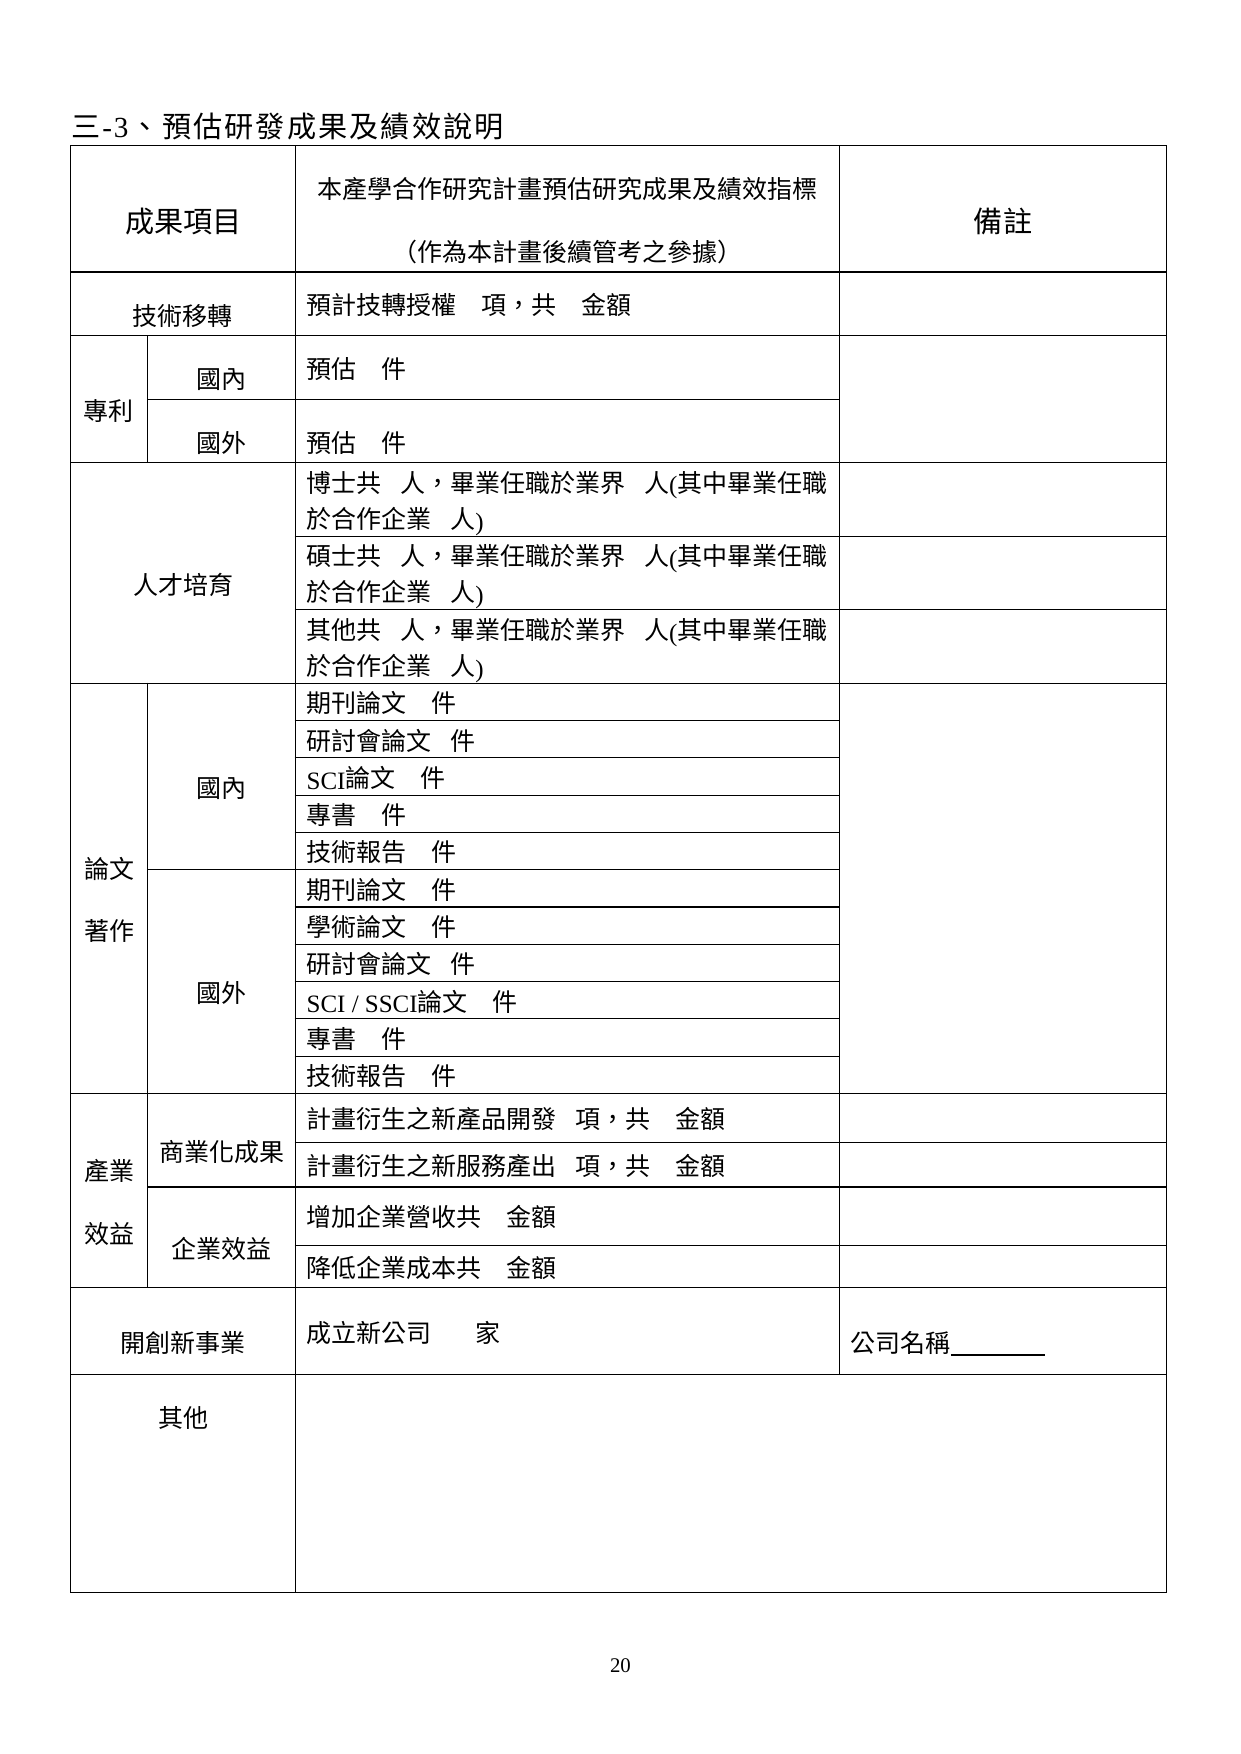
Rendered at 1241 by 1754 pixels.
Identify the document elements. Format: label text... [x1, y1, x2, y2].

table_cell SCI論文 件 [296, 758, 839, 794]
table_cell 其他共 人，畢業任職於業界 人(其中畢業任職於合作企業 人) [296, 610, 839, 683]
table_cell 增加企業營收共 金額 [296, 1188, 839, 1244]
table_cell [840, 1143, 1166, 1186]
table_header 成果項目 [71, 146, 295, 271]
table_cell [840, 463, 1166, 536]
table_cell 學術論文 件 [296, 908, 839, 944]
table_cell 技術移轉 [71, 273, 295, 335]
table_cell 論文著作 [71, 684, 147, 1093]
table_cell 人才培育 [71, 463, 295, 683]
table_cell 預估 件 [296, 400, 839, 462]
table_cell 博士共 人，畢業任職於業界 人(其中畢業任職於合作企業 人) [296, 463, 839, 536]
table_cell 專書 件 [296, 1019, 839, 1056]
table_cell [840, 336, 1166, 462]
table_cell [840, 1188, 1166, 1244]
table_cell 技術報告 件 [296, 833, 839, 869]
table_cell SCI / SSCI論文 件 [296, 982, 839, 1018]
table_cell 預估 件 [296, 336, 839, 398]
table_header 本產學合作研究計畫預估研究成果及績效指標 （作為本計畫後續管考之參據） [296, 146, 839, 271]
table_cell 專利 [71, 336, 147, 462]
table_cell [840, 684, 1166, 1093]
table_cell [296, 1375, 1166, 1592]
table_cell [840, 610, 1166, 683]
table_cell 計畫衍生之新服務產出 項，共 金額 [296, 1143, 839, 1186]
table_cell 開創新事業 [71, 1288, 295, 1374]
table_cell 商業化成果 [148, 1094, 295, 1186]
table_cell [840, 273, 1166, 335]
table_cell 成立新公司 家 [296, 1288, 839, 1374]
table_cell 技術報告 件 [296, 1057, 839, 1093]
table_cell 研討會論文 件 [296, 945, 839, 981]
table_cell 產業效益 [71, 1094, 147, 1287]
table_cell 公司名稱 [840, 1288, 1166, 1374]
table_cell 企業效益 [148, 1188, 295, 1287]
table_cell 降低企業成本共 金額 [296, 1246, 839, 1287]
table_cell 期刊論文 件 [296, 870, 839, 906]
table_cell 國內 [148, 684, 295, 869]
table_cell [840, 537, 1166, 609]
table_cell [840, 1246, 1166, 1287]
table_cell 國外 [148, 400, 295, 462]
table_cell 碩士共 人，畢業任職於業界 人(其中畢業任職於合作企業 人) [296, 537, 839, 609]
text 三-3、預估研發成果及績效說明 [71, 83, 1169, 145]
table_cell 專書 件 [296, 796, 839, 832]
table_cell 預計技轉授權 項，共 金額 [296, 273, 839, 335]
table_cell 國內 [148, 336, 295, 398]
table_cell 計畫衍生之新產品開發 項，共 金額 [296, 1094, 839, 1142]
table_cell 其他 [71, 1375, 295, 1592]
table_cell 研討會論文 件 [296, 721, 839, 757]
table_cell [840, 1094, 1166, 1142]
table_header 備註 [840, 146, 1166, 271]
table_cell 期刊論文 件 [296, 684, 839, 720]
table_cell 國外 [148, 870, 295, 1093]
